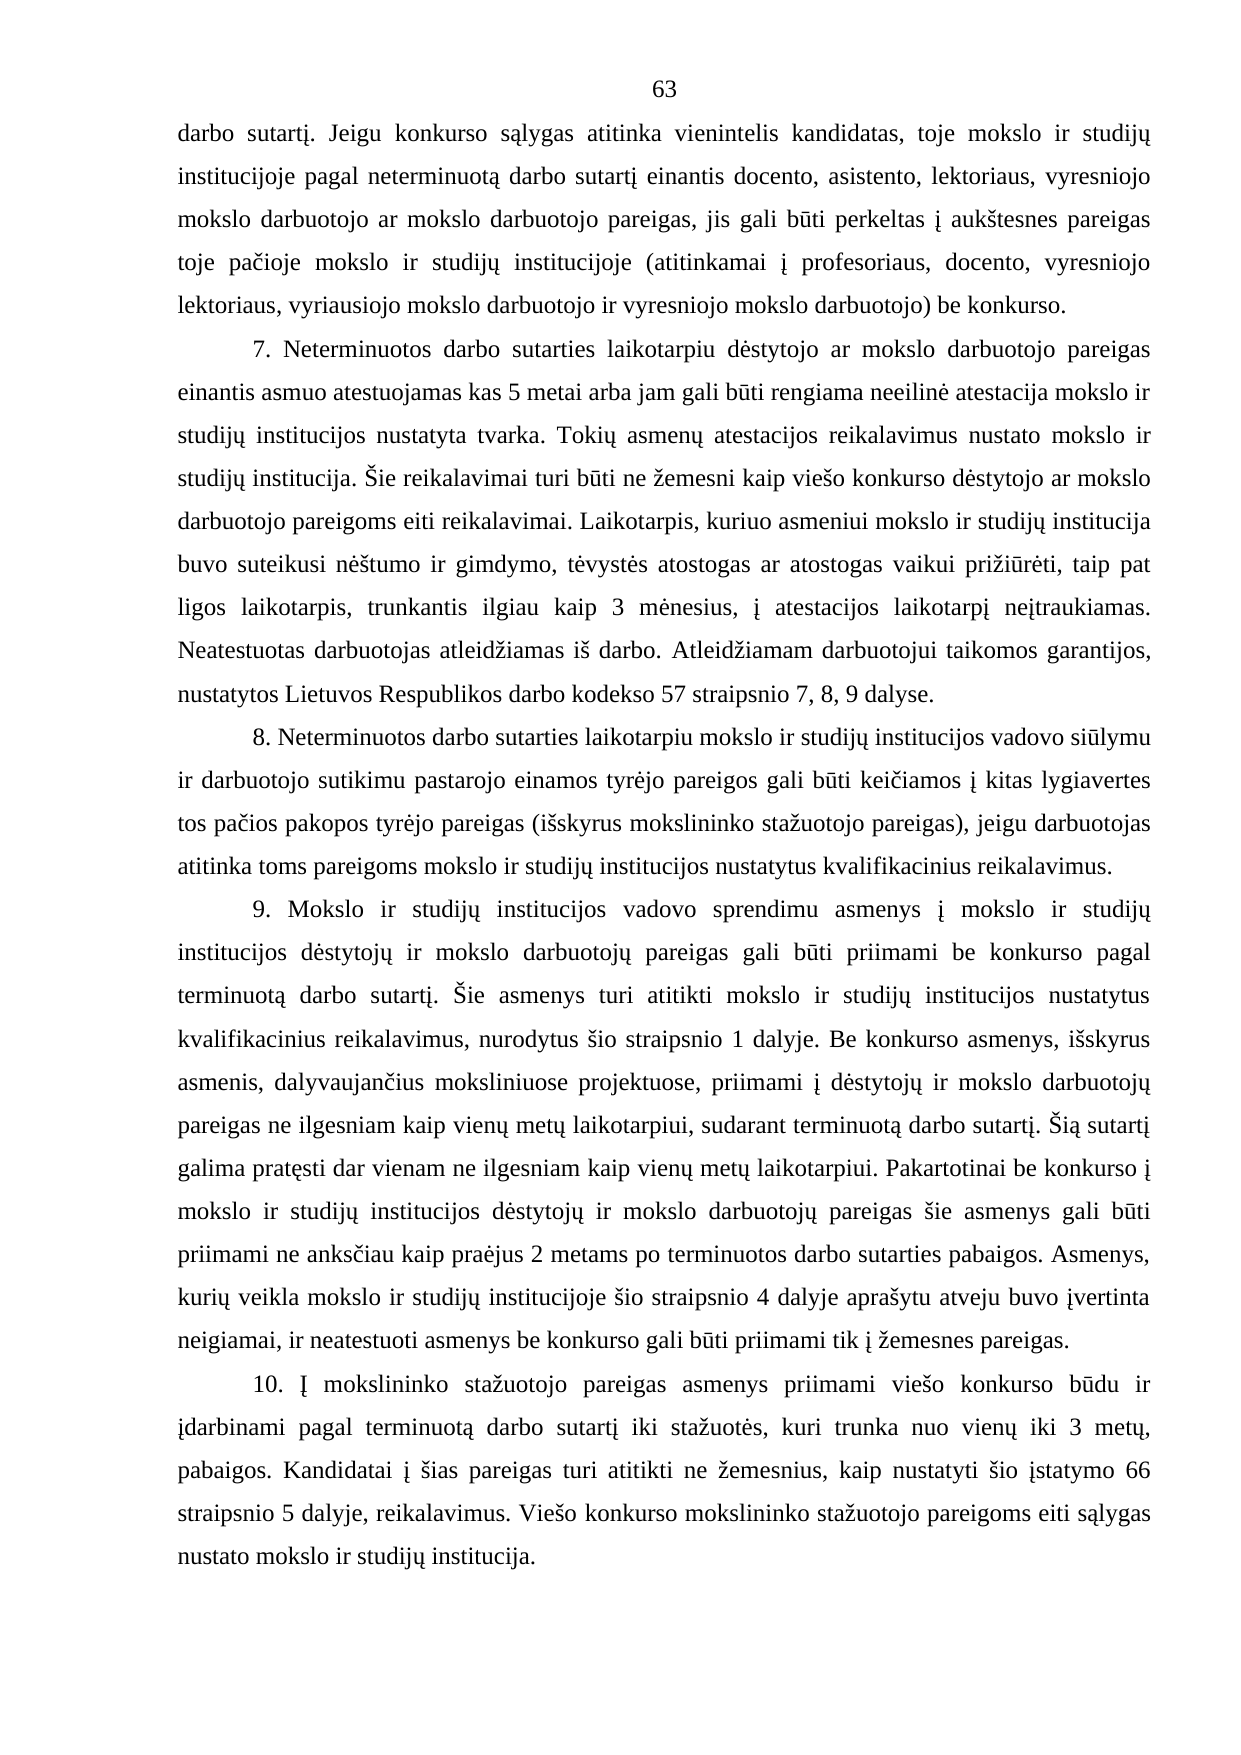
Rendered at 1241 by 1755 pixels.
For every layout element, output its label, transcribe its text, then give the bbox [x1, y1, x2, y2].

text 10. Į mokslininko stažuotojo pareigas asmenys priimami viešo konkurso būdu ir įdarbinami pagal terminuotą darbo sutartį iki stažuotės, kuri trunka nuo vienų iki 3 metų, pabaigos. Kandidatai į šias pareigas turi atitikti ne žemesnius, kaip nustatyti šio įstatymo 66 straipsnio 5 dalyje, reikalavimus. Viešo konkurso mokslininko stažuotojo pareigoms eiti sąlygas nustato mokslo ir studijų institucija. [177, 1369, 1152, 1570]
text darbo sutartį. Jeigu konkurso sąlygas atitinka vienintelis kandidatas, toje mokslo ir studijų institucijoje pagal neterminuotą darbo sutartį einantis docento, asistento, lektoriaus, vyresniojo mokslo darbuotojo ar mokslo darbuotojo pareigas, jis gali būti perkeltas į aukštesnes pareigas toje pačioje mokslo ir studijų institucijoje (atitinkamai į profesoriaus, docento, vyresniojo lektoriaus, vyriausiojo mokslo darbuotojo ir vyresniojo mokslo darbuotojo) be konkurso. [177, 118, 1152, 319]
text 7. Neterminuotos darbo sutarties laikotarpiu dėstytojo ar mokslo darbuotojo pareigas einantis asmuo atestuojamas kas 5 metai arba jam gali būti rengiama neeilinė atestacija mokslo ir studijų institucijos nustatyta tvarka. Tokių asmenų atestacijos reikalavimus nustato mokslo ir studijų institucija. Šie reikalavimai turi būti ne žemesni kaip viešo konkurso dėstytojo ar mokslo darbuotojo pareigoms eiti reikalavimai. Laikotarpis, kuriuo asmeniui mokslo ir studijų institucija buvo suteikusi nėštumo ir gimdymo, tėvystės atostogas ar atostogas vaikui prižiūrėti, taip pat ligos laikotarpis, trunkantis ilgiau kaip 3 mėnesius, į atestacijos laikotarpį neįtraukiamas. Neatestuotas darbuotojas atleidžiamas iš darbo. Atleidžiamam darbuotojui taikomos garantijos, nustatytos Lietuvos Respublikos darbo kodekso 57 straipsnio 7, 8, 9 dalyse. [177, 334, 1152, 707]
text 8. Neterminuotos darbo sutarties laikotarpiu mokslo ir studijų institucijos vadovo siūlymu ir darbuotojo sutikimu pastarojo einamos tyrėjo pareigos gali būti keičiamos į kitas lygiavertes tos pačios pakopos tyrėjo pareigas (išskyrus mokslininko stažuotojo pareigas), jeigu darbuotojas atitinka toms pareigoms mokslo ir studijų institucijos nustatytus kvalifikacinius reikalavimus. [177, 722, 1152, 880]
text 9. Mokslo ir studijų institucijos vadovo sprendimu asmenys į mokslo ir studijų institucijos dėstytojų ir mokslo darbuotojų pareigas gali būti priimami be konkurso pagal terminuotą darbo sutartį. Šie asmenys turi atitikti mokslo ir studijų institucijos nustatytus kvalifikacinius reikalavimus, nurodytus šio straipsnio 1 dalyje. Be konkurso asmenys, išskyrus asmenis, dalyvaujančius moksliniuose projektuose, priimami į dėstytojų ir mokslo darbuotojų pareigas ne ilgesniam kaip vienų metų laikotarpiui, sudarant terminuotą darbo sutartį. Šią sutartį galima pratęsti dar vienam ne ilgesniam kaip vienų metų laikotarpiui. Pakartotinai be konkurso į mokslo ir studijų institucijos dėstytojų ir mokslo darbuotojų pareigas šie asmenys gali būti priimami ne anksčiau kaip praėjus 2 metams po terminuotos darbo sutarties pabaigos. Asmenys, kurių veikla mokslo ir studijų institucijoje šio straipsnio 4 dalyje aprašytu atveju buvo įvertinta neigiamai, ir neatestuoti asmenys be konkurso gali būti priimami tik į žemesnes pareigas. [177, 894, 1152, 1354]
